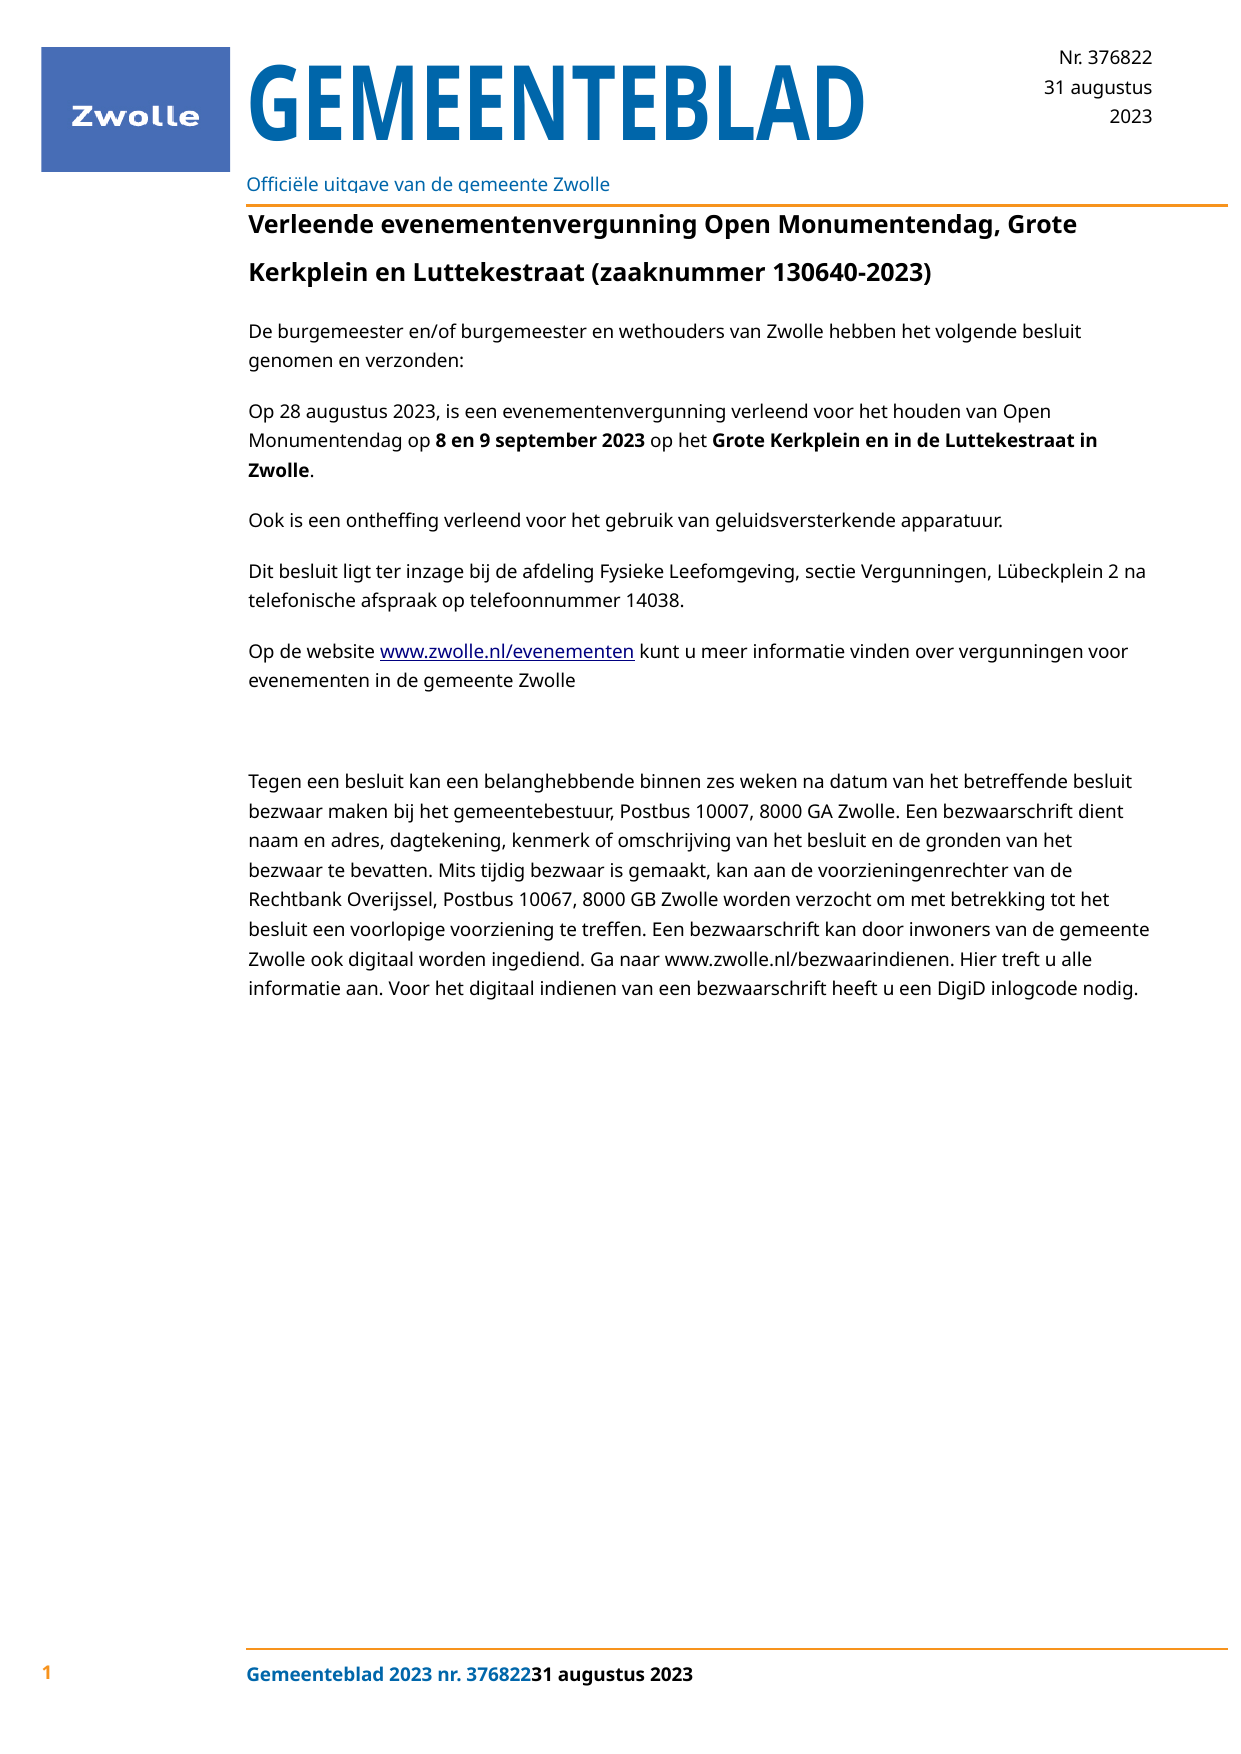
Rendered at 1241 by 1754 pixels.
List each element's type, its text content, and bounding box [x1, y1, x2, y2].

text Verleende evenementenvergunning Open Monumentendag, Grote Kerkplein en Luttekestraat (zaaknummer 130640-2023) [248, 207, 1152, 288]
picture [41, 47, 231, 172]
text Dit besluit ligt ter inzage bij de afdeling Fysieke Leefomgeving, sectie Vergunningen, Lübeckplein 2 na telefonische afspraak op telefoonnummer 14038. [248, 558, 1152, 613]
text Ook is een ontheffing verleend voor het gebruik van geluidsversterkende apparatuur. [248, 507, 1152, 533]
text Op de website www.zwolle.nl/evenementen kunt u meer informatie vinden over vergunningen voor evenementen in de gemeente Zwolle [248, 638, 1152, 693]
text Op 28 augustus 2023, is een evenementenvergunning verleend voor het houden van Open Monumentendag op 8 en 9 september 2023 op het Grote Kerkplein en in de Luttekestraat in Zwolle. [248, 398, 1152, 483]
text De burgemeester en/of burgemeester en wethouders van Zwolle hebben het volgende besluit genomen en verzonden: [248, 318, 1152, 373]
text Tegen een besluit kan een belanghebbende binnen zes weken na datum van het betreffende besluit bezwaar maken bij het gemeentebestuur, Postbus 10007, 8000 GA Zwolle. Een bezwaarschrift dient naam en adres, dagtekening, kenmerk of omschrijving van het besluit en de gronden van het bezwaar te bevatten. Mits tijdig bezwaar is gemaakt, kan aan de voorzieningenrechter van de Rechtbank Overijssel, Postbus 10067, 8000 GB Zwolle worden verzocht om met betrekking tot het besluit een voorlopige voorziening te treffen. Een bezwaarschrift kan door inwoners van de gemeente Zwolle ook digitaal worden ingediend. Ga naar www.zwolle.nl/bezwaarindienen. Hier treft u alle informatie aan. Voor het digitaal indienen van een bezwaarschrift heeft u een DigiD inlogcode nodig. [248, 768, 1152, 1001]
